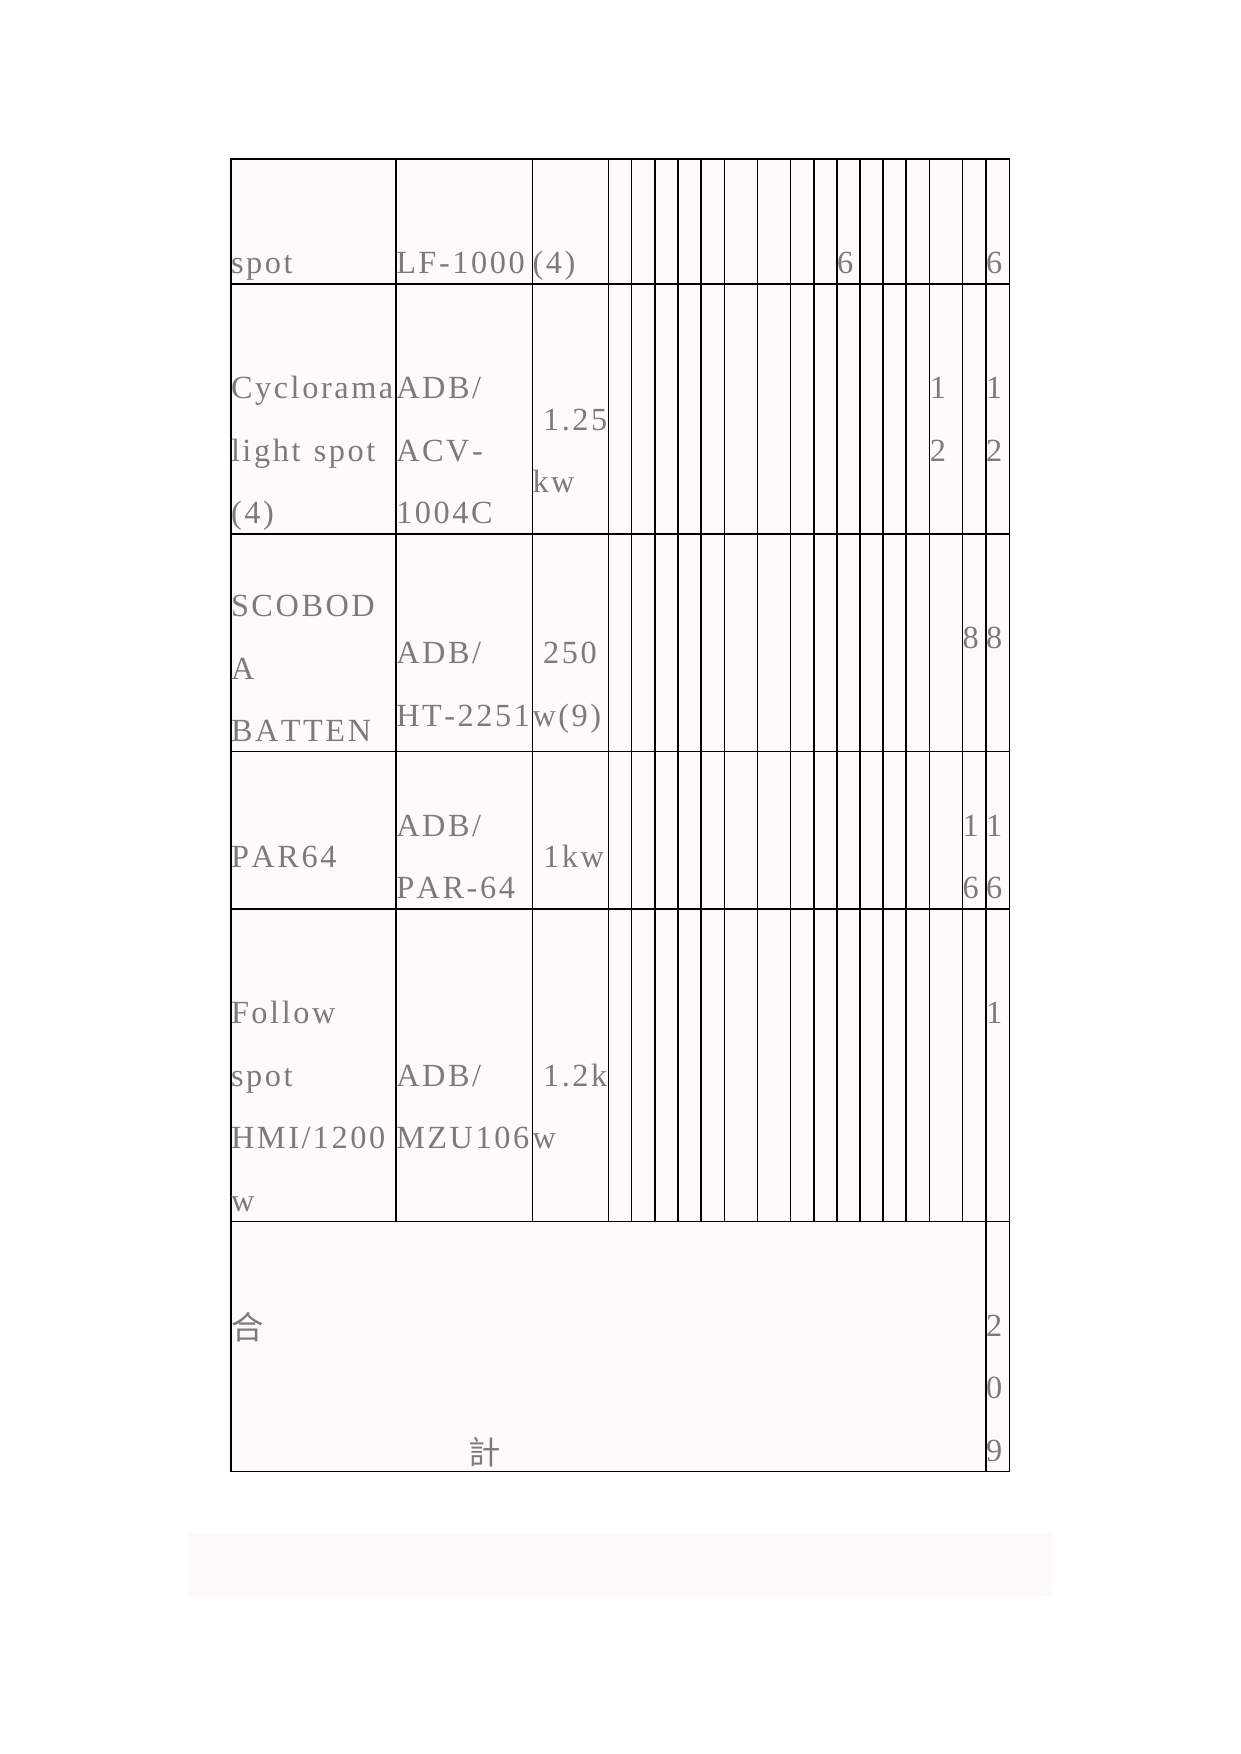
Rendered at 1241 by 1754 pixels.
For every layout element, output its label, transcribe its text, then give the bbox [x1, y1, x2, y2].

table_cell [963, 285, 985, 533]
table_cell [679, 752, 700, 908]
table_cell [679, 160, 700, 283]
table_cell [632, 910, 654, 1221]
table_cell [656, 160, 677, 283]
table_cell 1kw [533, 752, 608, 908]
table_cell [907, 910, 929, 1221]
table_cell [632, 160, 654, 283]
table_cell 1 [987, 910, 1009, 1221]
table_cell [702, 535, 724, 751]
table_cell [884, 160, 905, 283]
table_cell [758, 285, 790, 533]
table_cell [656, 910, 677, 1221]
table_cell [679, 910, 700, 1221]
table_cell [609, 535, 631, 751]
table_cell [884, 910, 905, 1221]
table_cell [725, 752, 757, 908]
table_cell [907, 535, 929, 751]
table_cell [907, 752, 929, 908]
table_cell 8 [963, 535, 985, 751]
table_cell [838, 285, 859, 533]
table_cell [656, 752, 677, 908]
table_cell 8 [987, 535, 1009, 751]
table_cell spot [232, 160, 395, 283]
table_cell [758, 160, 790, 283]
table_cell [861, 285, 882, 533]
table_cell [758, 910, 790, 1221]
table_cell [679, 285, 700, 533]
table_cell ADB/ ACV-1004C [397, 285, 532, 533]
table_cell 合 計 [232, 1222, 985, 1471]
table_cell [930, 752, 962, 908]
table_cell [963, 160, 985, 283]
table_cell [702, 910, 724, 1221]
table_cell 1.25kw [533, 285, 608, 533]
table_cell 6 [987, 160, 1009, 283]
table_cell [815, 535, 836, 751]
table_cell [609, 160, 631, 283]
table_cell [861, 752, 882, 908]
table_cell [656, 285, 677, 533]
table_cell 16 [987, 752, 1009, 908]
table_cell [907, 160, 929, 283]
table_cell LF-1000 [397, 160, 532, 283]
table_cell [791, 160, 813, 283]
table_cell [702, 752, 724, 908]
table_cell [632, 535, 654, 751]
table_cell SCOBODA BATTEN [232, 535, 395, 751]
table_cell [609, 752, 631, 908]
table_cell 6 [838, 160, 859, 283]
table_cell 12 [987, 285, 1009, 533]
table_cell [725, 160, 757, 283]
table_cell 12 [930, 285, 962, 533]
table_cell ADB/ PAR-64 [397, 752, 532, 908]
table_cell Follow spot HMI/1200w [232, 910, 395, 1221]
table_cell [884, 752, 905, 908]
table_cell [815, 160, 836, 283]
table_cell [815, 910, 836, 1221]
table_cell 8 [991, 628, 997, 636]
table_cell [930, 535, 962, 751]
table_cell [632, 752, 654, 908]
table_cell [725, 910, 757, 1221]
table_cell [838, 752, 859, 908]
table_cell [609, 910, 631, 1221]
table_cell [702, 285, 724, 533]
table_cell 209 [987, 1222, 1009, 1471]
table_cell [791, 285, 813, 533]
table_cell [930, 160, 962, 283]
table_cell [815, 285, 836, 533]
table_cell [861, 535, 882, 751]
table_cell [907, 285, 929, 533]
table_cell [884, 285, 905, 533]
table_cell ADB/ HT-2251 [397, 535, 532, 751]
table_cell [656, 535, 677, 751]
table_cell [758, 752, 790, 908]
table_cell Cyclorama light spot (4) [232, 285, 395, 533]
table_cell [838, 910, 859, 1221]
table_cell [838, 535, 859, 751]
table_cell [725, 285, 757, 533]
table_cell [884, 535, 905, 751]
table_cell [930, 910, 962, 1221]
table_cell [861, 910, 882, 1221]
table_cell PAR64 [232, 752, 395, 908]
table_cell [758, 535, 790, 751]
table_cell 16 [963, 752, 985, 908]
table_cell [679, 535, 700, 751]
table_cell [861, 160, 882, 283]
table_cell [815, 752, 836, 908]
table_cell [609, 285, 631, 533]
table_cell 250w(9) [533, 535, 608, 751]
table_cell 1.2kw [533, 910, 608, 1221]
table_cell [725, 535, 757, 751]
table_cell [963, 910, 985, 1221]
table_cell [791, 535, 813, 751]
table_cell [791, 910, 813, 1221]
table_cell [632, 285, 654, 533]
table_cell [702, 160, 724, 283]
table_cell [791, 752, 813, 908]
table_cell 8 [990, 638, 998, 647]
table_cell (4) [533, 160, 608, 283]
table_cell ADB/ MZU106 [397, 910, 532, 1221]
